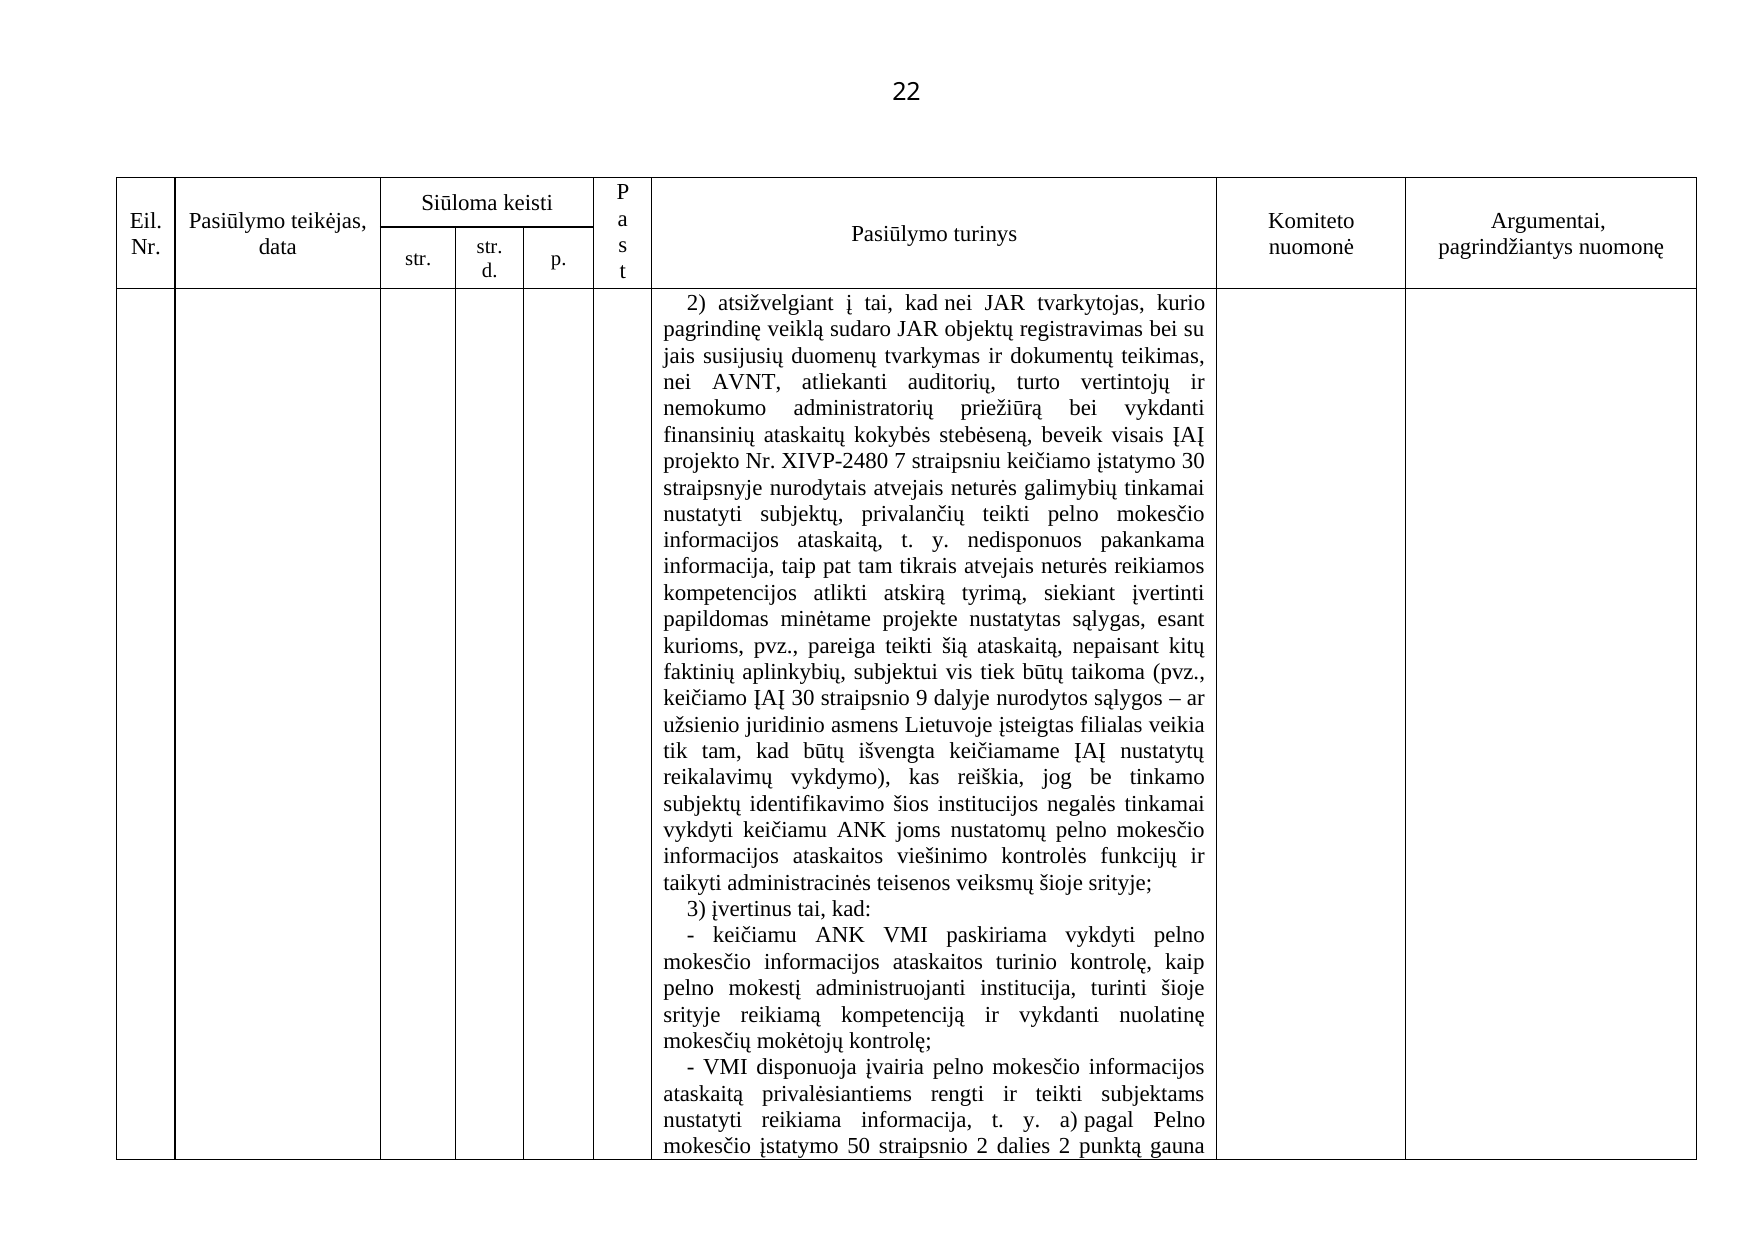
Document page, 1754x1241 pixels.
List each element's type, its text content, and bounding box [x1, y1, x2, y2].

table_cell [381, 289, 455, 1159]
table_cell [176, 289, 380, 1159]
table_header Eil. Nr. [117, 178, 174, 288]
table_cell [117, 289, 174, 1159]
table_header Pastabos [594, 178, 651, 288]
table_header Siūloma keisti [381, 178, 593, 226]
table_header Pasiūlymo turinys [652, 178, 1216, 288]
table_cell [594, 289, 651, 1159]
table_header Pasiūlymo teikėjas, data [176, 178, 380, 288]
table_cell [1217, 289, 1405, 1159]
table_cell str. [381, 228, 455, 288]
table_header Argumentai, pagrindžiantys nuomonę [1406, 178, 1696, 288]
table_cell 2) atsižvelgiant į tai, kad nei JAR tvarkytojas, kurio pagrindinę veiklą sudaro JAR objektų registravimas bei su jais susijusių duomenų tvarkymas ir dokumentų teikimas, nei AVNT, atliekanti auditorių, turto vertintojų ir nemokumo administratorių priežiūrą bei vykdanti finansinių ataskaitų kokybės stebėseną, beveik visais ĮAĮ projekto Nr. XIVP-2480 7 straipsniu keičiamo įstatymo 30 straipsnyje nurodytais atvejais neturės galimybių tinkamai nustatyti subjektų, privalančių teikti pelno mokesčio informacijos ataskaitą, t. y. nedisponuos pakankama informacija, taip pat tam tikrais atvejais neturės reikiamos kompetencijos atlikti atskirą tyrimą, siekiant įvertinti papildomas minėtame projekte nustatytas sąlygas, esant kurioms, pvz., pareiga teikti šią ataskaitą, nepaisant kitų faktinių aplinkybių, subjektui vis tiek būtų taikoma (pvz., keičiamo ĮAĮ 30 straipsnio 9 dalyje nurodytos sąlygos – ar užsienio juridinio asmens Lietuvoje įsteigtas filialas veikia tik tam, kad būtų išvengta keičiamame ĮAĮ nustatytų reikalavimų vykdymo), kas reiškia, jog be tinkamo subjektų identifikavimo šios institucijos negalės tinkamai vykdyti keičiamu ANK joms nustatomų pelno mokesčio informacijos ataskaitos viešinimo kontrolės funkcijų ir taikyti administracinės teisenos veiksmų šioje srityje; 3) įvertinus tai, kad: - keičiamu ANK VMI paskiriama vykdyti pelno mokesčio informacijos ataskaitos turinio kontrolę, kaip pelno mokestį administruojanti institucija, turinti šioje srityje reikiamą kompetenciją ir vykdanti nuolatinę mokesčių mokėtojų kontrolę; - VMI disponuoja įvairia pelno mokesčio informacijos ataskaitą privalėsiantiems rengti ir teikti subjektams nustatyti reikiama informacija, t. y. a) pagal Pelno mokesčio įstatymo 50 straipsnio 2 dalies 2 punktą gauna [652, 289, 1216, 1159]
table_cell [1406, 289, 1696, 1159]
table_cell str. d. [456, 228, 523, 288]
table_cell p. [524, 228, 593, 288]
table_cell [524, 289, 593, 1159]
table_header Komiteto nuomonė [1217, 178, 1405, 288]
table_cell [456, 289, 523, 1159]
